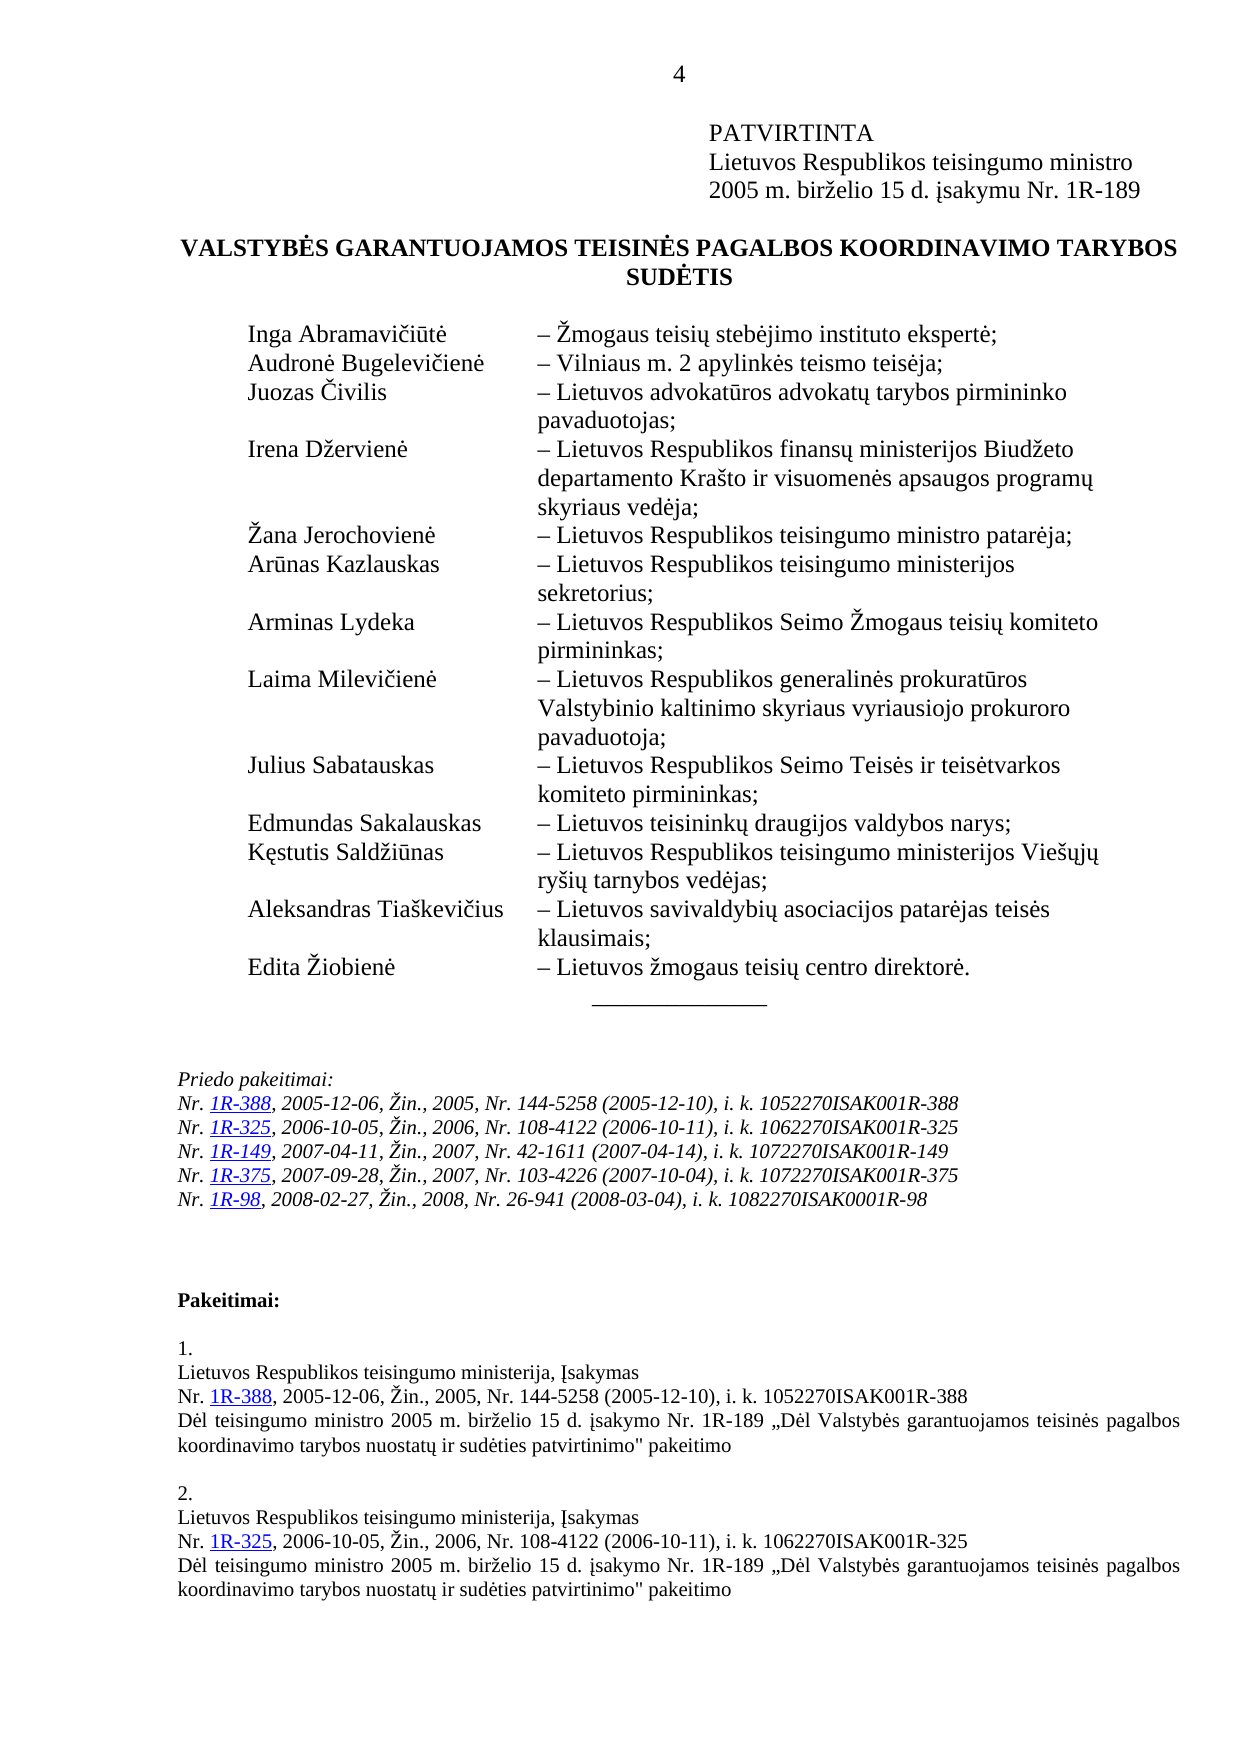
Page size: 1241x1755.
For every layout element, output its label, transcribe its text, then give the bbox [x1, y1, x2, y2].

text ______________ [177, 981, 1181, 1009]
table_cell Julius Sabatauskas [177, 751, 526, 808]
text 2005 m. birželio 15 d. įsakymu Nr. 1R-189 [177, 176, 1181, 204]
table_cell – Lietuvos Respublikos generalinės prokuratūros Valstybinio kaltinimo skyriaus vyriausiojo prokuroro pavaduotoja; [526, 664, 1146, 751]
table_cell – Lietuvos Respublikos teisingumo ministerijos sekretorius; [526, 549, 1146, 607]
table_cell – Lietuvos Respublikos finansų ministerijos Biudžeto departamento Krašto ir visuomenės apsaugos programų skyriaus vedėja; [526, 434, 1146, 521]
text Nr. 1R-325, 2006-10-05, Žin., 2006, Nr. 108-4122 (2006-10-11), i. k. 1062270ISAK001R-325 [177, 1529, 1181, 1553]
text Nr. 1R-325, 2006-10-05, Žin., 2006, Nr. 108-4122 (2006-10-11), i. k. 1062270ISAK001R-325 [177, 1115, 1181, 1139]
text Dėl teisingumo ministro 2005 m. birželio 15 d. įsakymo Nr. 1R-189 „Dėl Valstybės garantuojamos teisinės pagalbos koordinavimo tarybos nuostatų ir sudėties patvirtinimo" pakeitimo [177, 1553, 1181, 1601]
table_cell – Lietuvos teisininkų draugijos valdybos narys; [526, 808, 1146, 837]
table_cell – Vilniaus m. 2 apylinkės teismo teisėja; [526, 348, 1146, 377]
table_cell Kęstutis Saldžiūnas [177, 837, 526, 894]
text Nr. 1R-149, 2007-04-11, Žin., 2007, Nr. 42-1611 (2007-04-14), i. k. 1072270ISAK001R-149 [177, 1139, 1181, 1163]
table_cell Aleksandras Tiaškevičius [177, 894, 526, 952]
table_cell – Lietuvos žmogaus teisių centro direktorė. [526, 952, 1146, 981]
table_cell – Lietuvos Respublikos teisingumo ministerijos Viešųjų ryšių tarnybos vedėjas; [526, 837, 1146, 894]
text valstybės garantuojamos teisinės pagalbos koordinavimo TARYBOS SUDĖTIS [177, 233, 1181, 291]
table_cell – Lietuvos savivaldybių asociacijos patarėjas teisės klausimais; [526, 894, 1146, 952]
table_cell – Lietuvos Respublikos Seimo Žmogaus teisių komiteto pirmininkas; [526, 607, 1146, 664]
text Lietuvos Respublikos teisingumo ministro [177, 147, 1181, 176]
text Nr. 1R-388, 2005-12-06, Žin., 2005, Nr. 144-5258 (2005-12-10), i. k. 1052270ISAK001R-388 [177, 1091, 1181, 1115]
table_cell – Lietuvos Respublikos teisingumo ministro patarėja; [526, 521, 1146, 549]
table_header – Žmogaus teisių stebėjimo instituto ekspertė; [526, 319, 1146, 348]
text Nr. 1R-388, 2005-12-06, Žin., 2005, Nr. 144-5258 (2005-12-10), i. k. 1052270ISAK001R-388 [177, 1384, 1181, 1408]
table_cell Audronė Bugelevičienė [177, 348, 526, 377]
table_cell Irena Džervienė [177, 434, 526, 521]
text Nr. 1R-98, 2008-02-27, Žin., 2008, Nr. 26-941 (2008-03-04), i. k. 1082270ISAK0001R-98 [177, 1187, 1181, 1211]
text Pakeitimai: [177, 1288, 1181, 1312]
text Dėl teisingumo ministro 2005 m. birželio 15 d. įsakymo Nr. 1R-189 „Dėl Valstybės garantuojamos teisinės pagalbos koordinavimo tarybos nuostatų ir sudėties patvirtinimo" pakeitimo [177, 1408, 1181, 1457]
table_cell Arminas Lydeka [177, 607, 526, 664]
text PATVIRTINTA [709, 118, 1181, 147]
text 2. [177, 1481, 1181, 1505]
text Lietuvos Respublikos teisingumo ministerija, Įsakymas [177, 1505, 1181, 1529]
table_cell Laima Milevičienė [177, 664, 526, 751]
table_cell – Lietuvos Respublikos Seimo Teisės ir teisėtvarkos komiteto pirmininkas; [526, 751, 1146, 808]
text Lietuvos Respublikos teisingumo ministerija, Įsakymas [177, 1360, 1181, 1384]
table_cell – Lietuvos advokatūros advokatų tarybos pirmininko pavaduotojas; [526, 377, 1146, 434]
table_cell Žana Jerochovienė [177, 521, 526, 549]
table_cell Juozas Čivilis [177, 377, 526, 434]
text 1. [177, 1336, 1181, 1360]
table_cell Edita Žiobienė [177, 952, 526, 981]
text Priedo pakeitimai: [177, 1067, 1181, 1091]
table_header Inga Abramavičiūtė [177, 319, 526, 348]
text Nr. 1R-375, 2007-09-28, Žin., 2007, Nr. 103-4226 (2007-10-04), i. k. 1072270ISAK001R-375 [177, 1163, 1181, 1187]
table_cell Edmundas Sakalauskas [177, 808, 526, 837]
table_cell Arūnas Kazlauskas [177, 549, 526, 607]
